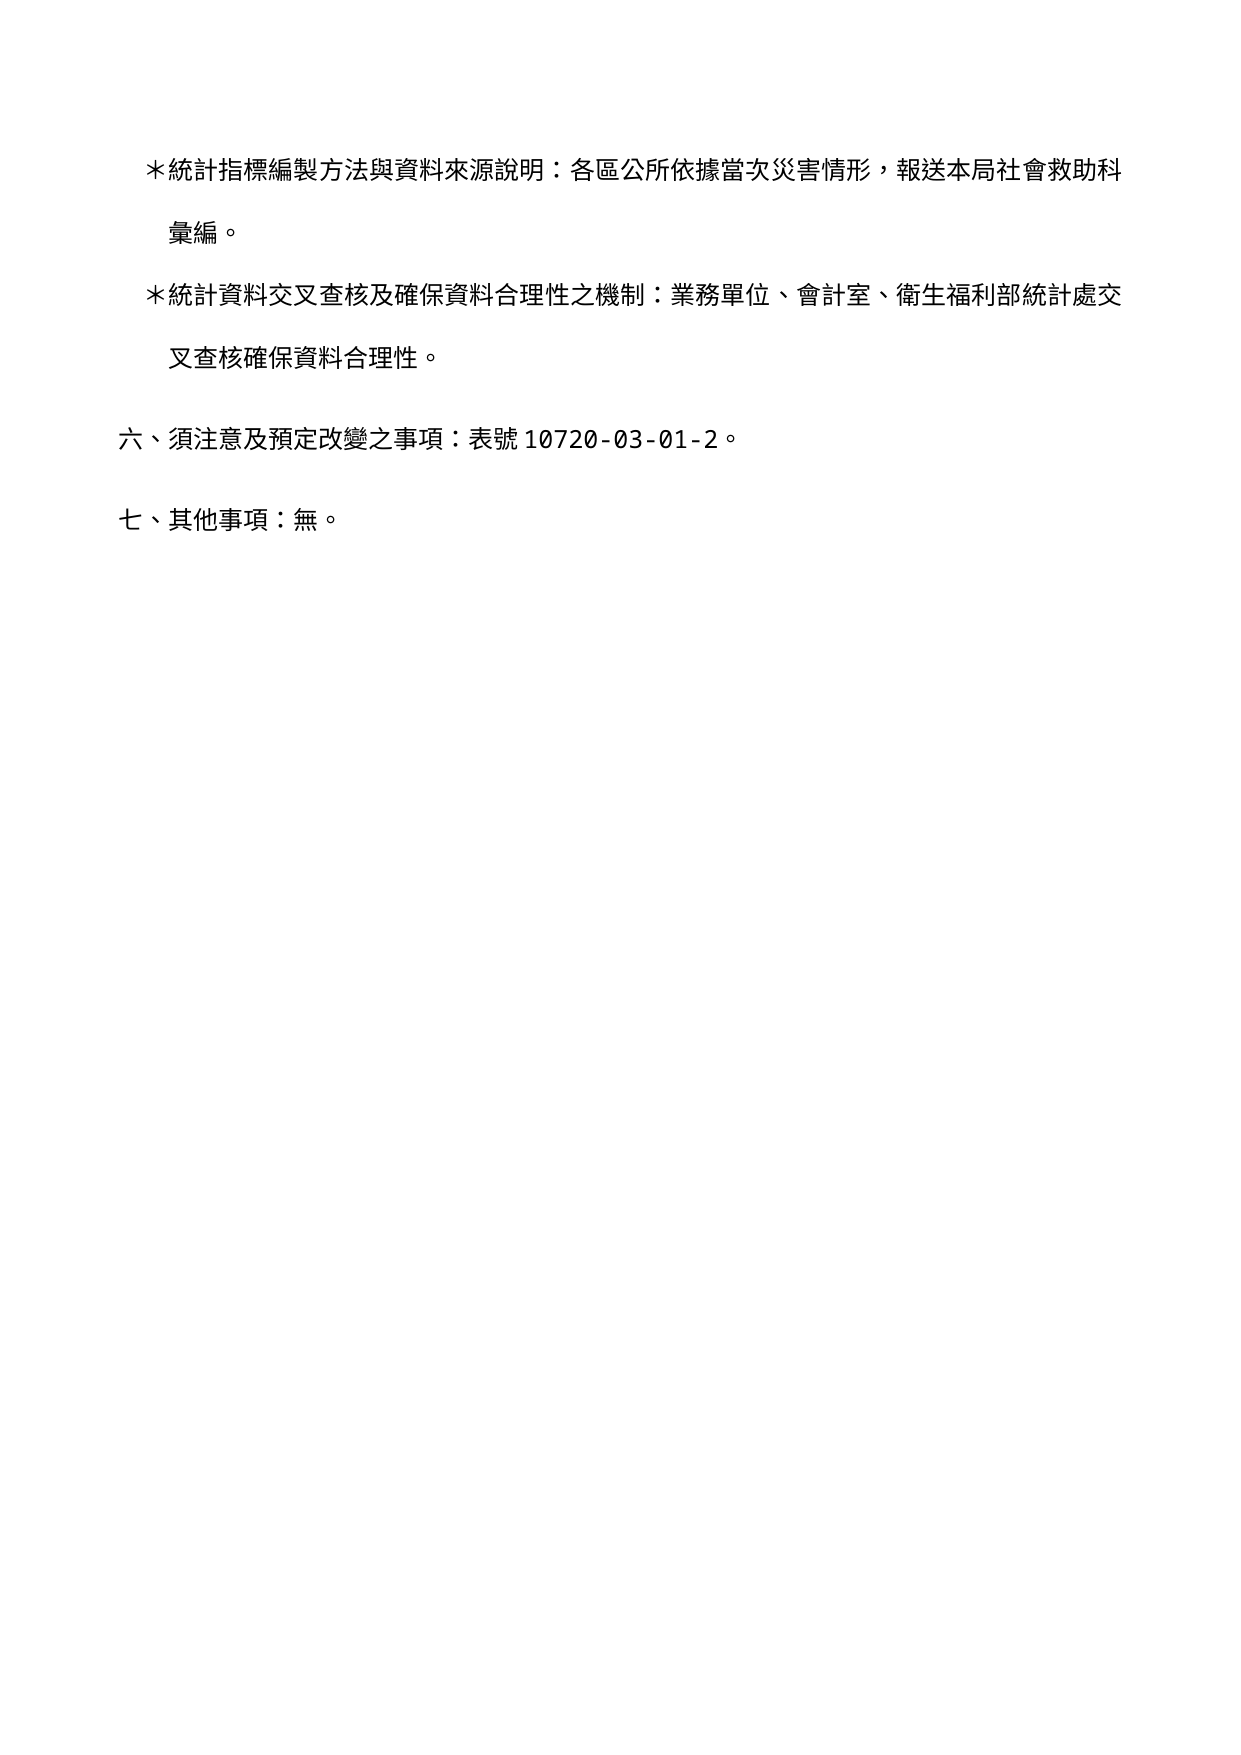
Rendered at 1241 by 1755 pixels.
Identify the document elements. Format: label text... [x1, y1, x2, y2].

text ＊統計資料交叉查核及確保資料合理性之機制：業務單位、會計室、衛生福利部統計處交叉查核確保資料合理性。 [143, 252, 1122, 377]
text 七、其他事項：無。 [118, 477, 1122, 539]
text 六、須注意及預定改變之事項：表號10720-03-01-2。 [118, 396, 1122, 458]
text ＊統計指標編製方法與資料來源說明：各區公所依據當次災害情形，報送本局社會救助科彙編。 [143, 127, 1122, 252]
